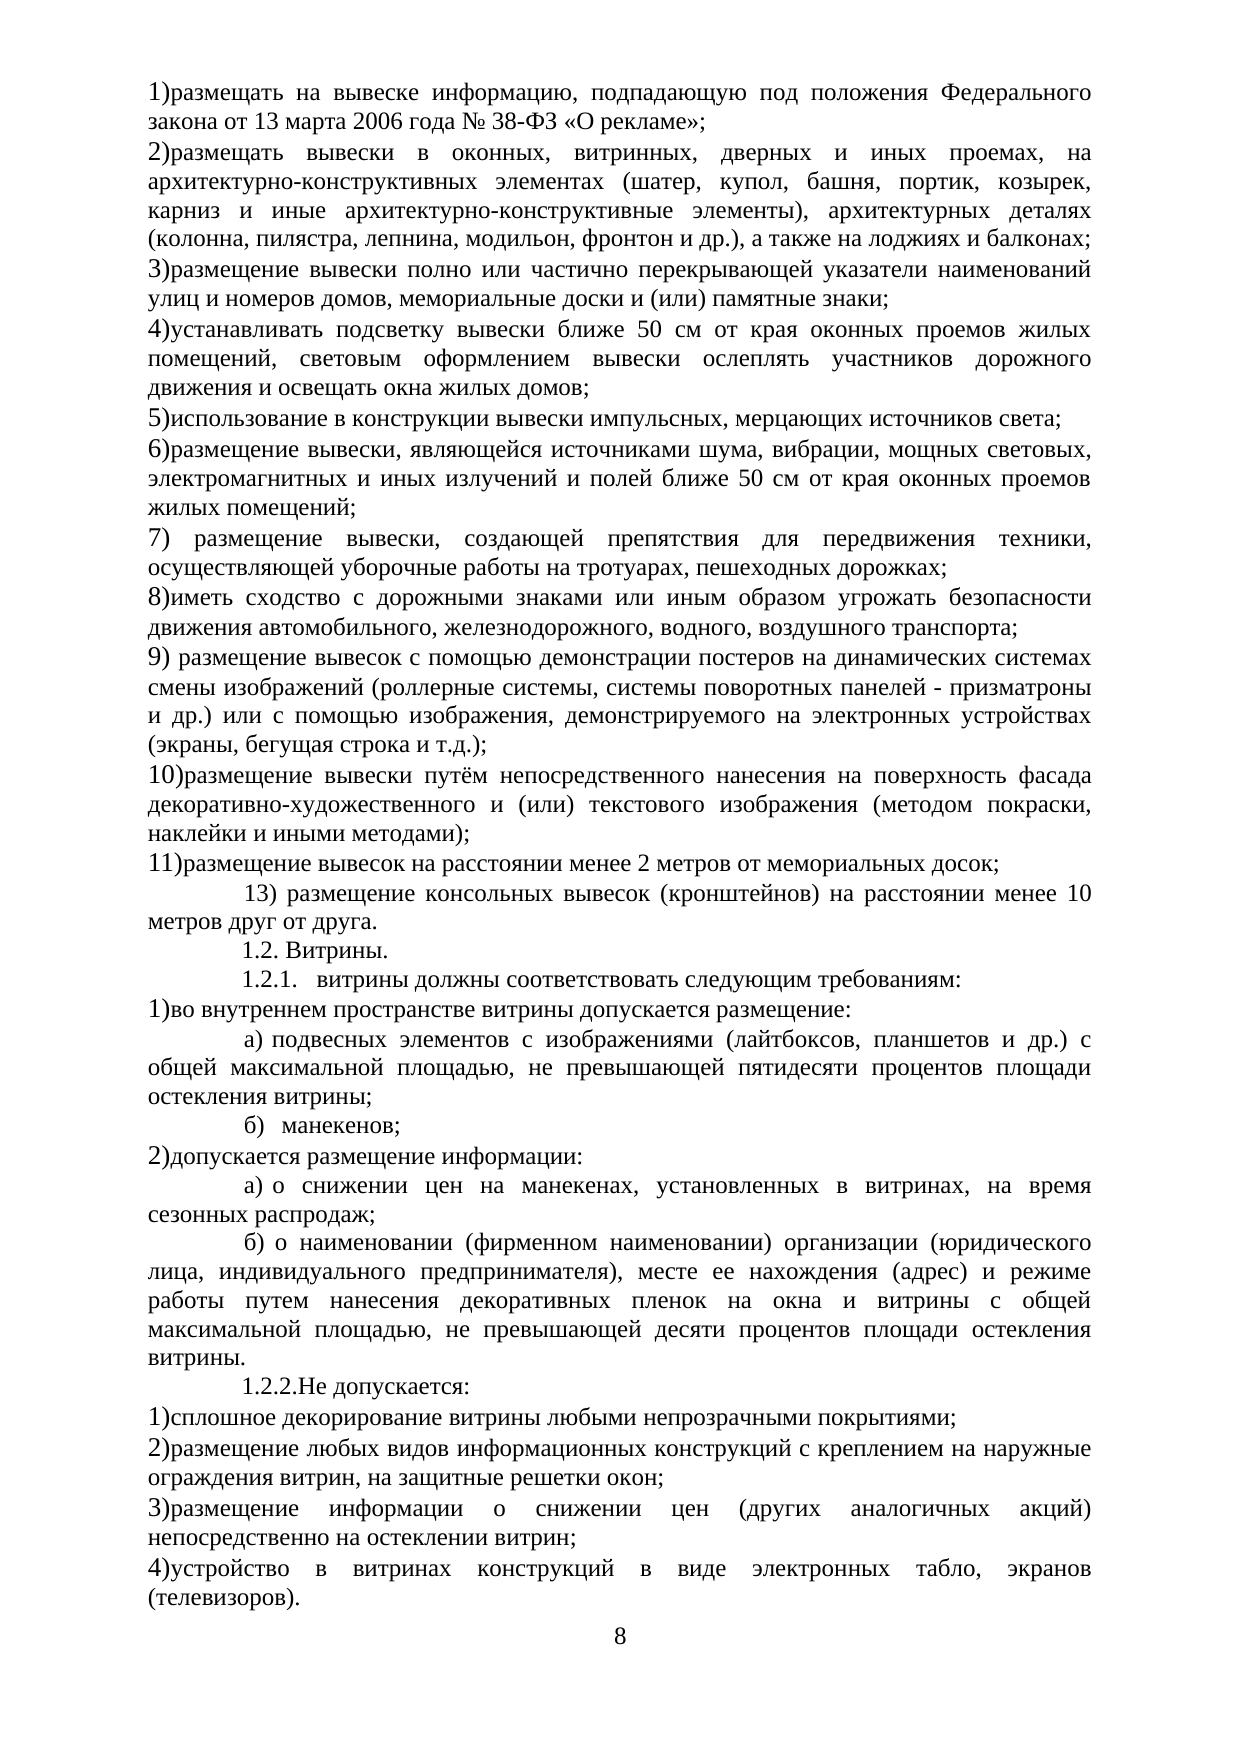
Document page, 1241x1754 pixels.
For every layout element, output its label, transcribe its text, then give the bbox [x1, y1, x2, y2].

list размещение вывески, являющейся источниками шума, вибрации, мощных световых, электромагнитных и иных излучений и полей ближе 50 см от края оконных проемов жилых помещений; [148, 432, 1092, 521]
text 13) размещение консольных вывесок (кронштейнов) на расстоянии менее 10 метров друг от друга. [148, 878, 1092, 935]
list допускается размещение информации: [148, 1139, 1092, 1170]
text б) манекенов; [148, 1110, 1092, 1139]
text 1.2. Витрины. [148, 935, 1092, 964]
list во внутреннем пространстве витрины допускается размещение: [148, 993, 1092, 1024]
text а) о снижении цен на манекенах, установленных в витринах, на время сезонных распродаж; [148, 1170, 1092, 1227]
list размещение вывески полно или частично перекрывающей указатели наименований улиц и номеров домов, мемориальные доски и (или) памятные знаки; [148, 252, 1092, 312]
list размещение любых видов информационных конструкций с креплением на наружные ограждения витрин, на защитные решетки окон; [148, 1431, 1092, 1491]
text а) подвесных элементов с изображениями (лайтбоксов, планшетов и др.) с общей максимальной площадью, не превышающей пятидесяти процентов площади остекления витрины; [148, 1024, 1092, 1110]
list размещать вывески в оконных, витринных, дверных и иных проемах, на архитектурно-конструктивных элементах (шатер, купол, башня, портик, козырек, карниз и иные архитектурно-конструктивные элементы), архитектурных деталях (колонна, пилястра, лепнина, модильон, фронтон и др.), а также на лоджиях и балконах; [148, 135, 1092, 252]
list устройство в витринах конструкций в виде электронных табло, экранов (телевизоров). [148, 1551, 1092, 1611]
list сплошное декорирование витрины любыми непрозрачными покрытиями; [148, 1400, 1092, 1431]
text б) о наименовании (фирменном наименовании) организации (юридического лица, индивидуального предпринимателя), месте ее нахождения (адрес) и режиме работы путем нанесения декоративных пленок на окна и витрины с общей максимальной площадью, не превышающей десяти процентов площади остекления витрины. [148, 1227, 1092, 1371]
list размещение вывески, создающей препятствия для передвижения техники, осуществляющей уборочные работы на тротуарах, пешеходных дорожках; [148, 521, 1092, 581]
list витрины должны соответствовать следующим требованиям: [241, 964, 1092, 993]
text 1.2.2.Не допускается: [148, 1371, 1092, 1400]
list размещение вывески путём непосредственного нанесения на поверхность фасада декоративно-художественного и (или) текстового изображения (методом покраски, наклейки и иными методами); [148, 758, 1092, 846]
list использование в конструкции вывески импульсных, мерцающих источников света; [148, 401, 1092, 432]
list иметь сходство с дорожными знаками или иным образом угрожать безопасности движения автомобильного, железнодорожного, водного, воздушного транспорта; [148, 581, 1092, 640]
list размещение вывесок на расстоянии менее 2 метров от мемориальных досок; [148, 846, 1092, 878]
list размещение вывесок с помощью демонстрации постеров на динамических системах смены изображений (роллерные системы, системы поворотных панелей - призматроны и др.) или с помощью изображения, демонстрируемого на электронных устройствах (экраны, бегущая строка и т.д.); [148, 640, 1092, 758]
list размещать на вывеске информацию, подпадающую под положения Федерального закона от 13 марта 2006 года № 38-ФЗ «О рекламе»; [148, 75, 1092, 135]
list размещение информации о снижении цен (других аналогичных акций) непосредственно на остеклении витрин; [148, 1491, 1092, 1551]
list устанавливать подсветку вывески ближе 50 см от края оконных проемов жилых помещений, световым оформлением вывески ослеплять участников дорожного движения и освещать окна жилых домов; [148, 312, 1092, 401]
